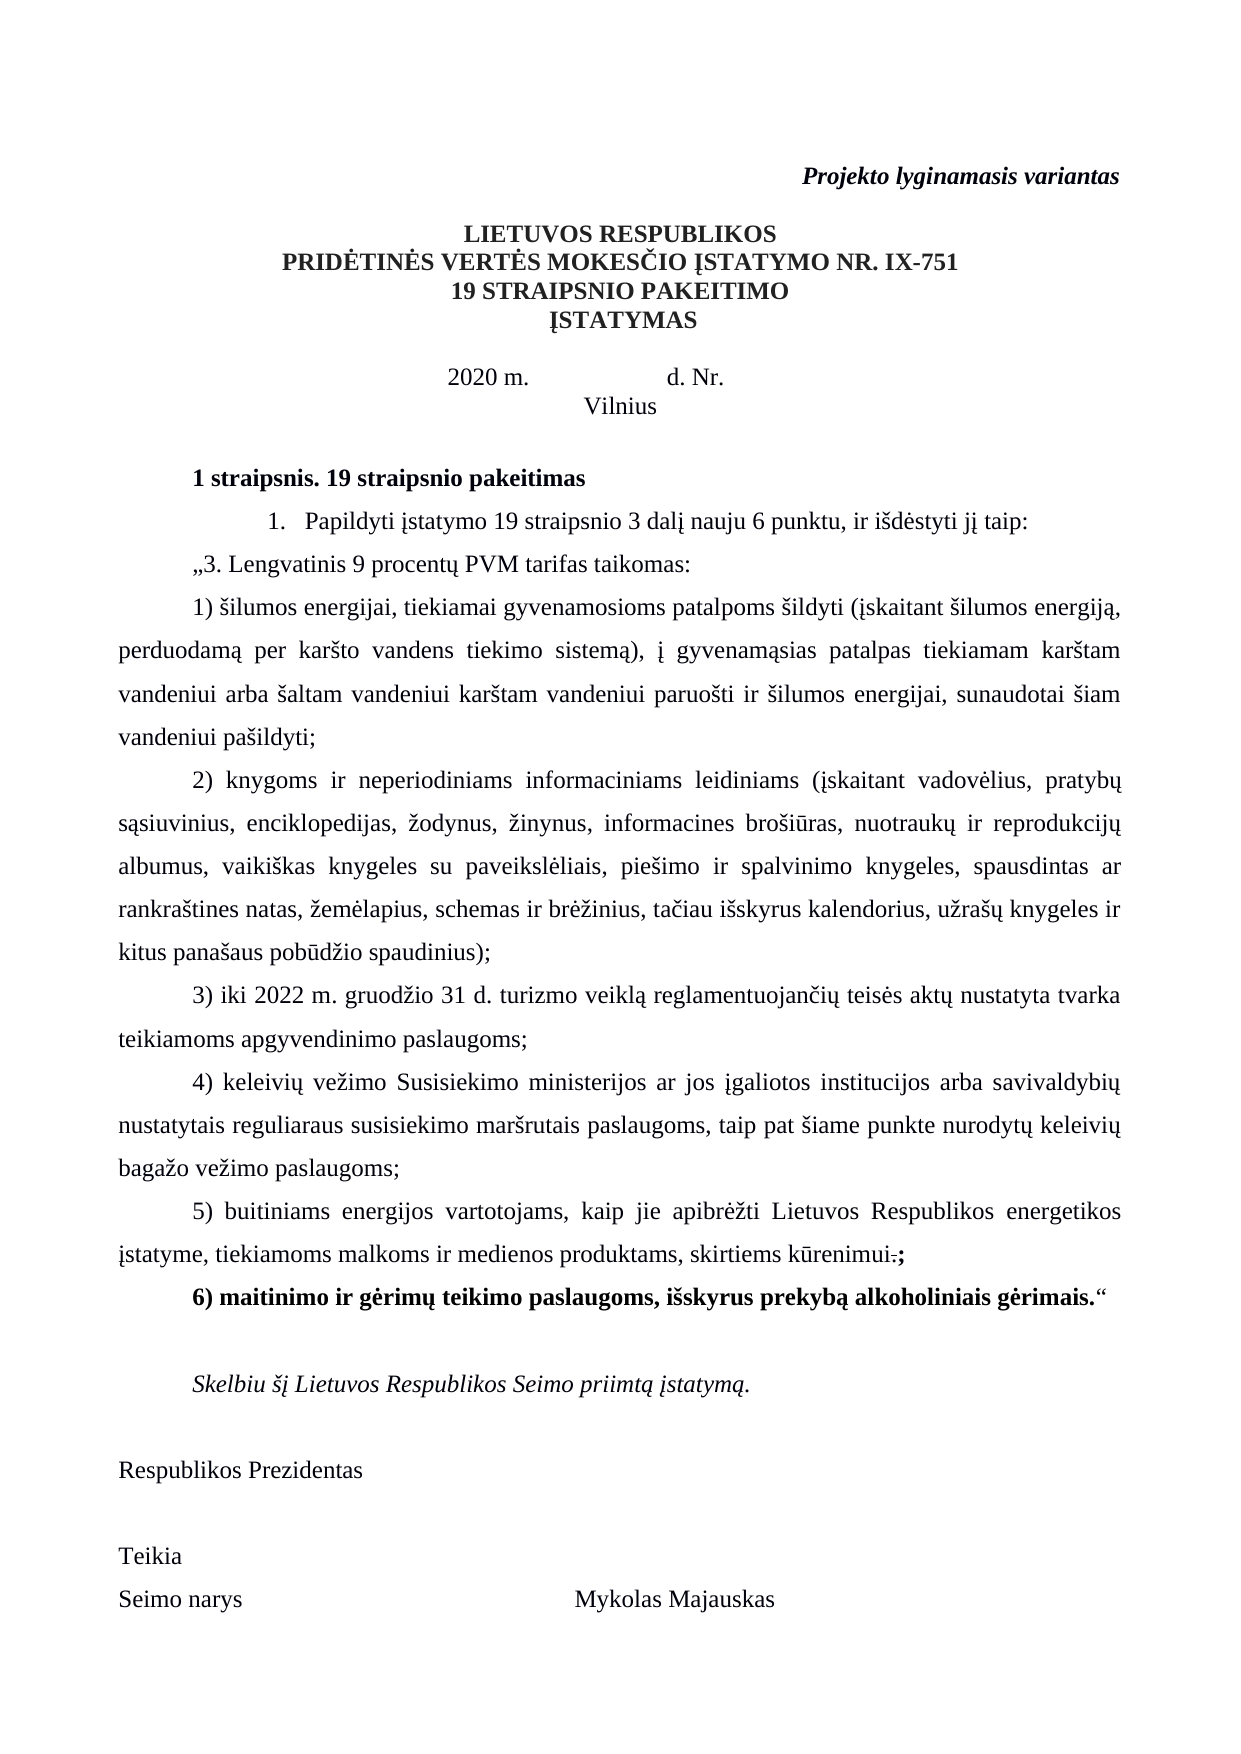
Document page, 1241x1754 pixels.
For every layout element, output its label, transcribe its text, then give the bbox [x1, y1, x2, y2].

text 4) keleivių vežimo Susisiekimo ministerijos ar jos įgaliotos institucijos arba savivaldybių nustatytais reguliaraus susisiekimo maršrutais paslaugoms, taip pat šiame punkte nurodytų keleivių bagažo vežimo paslaugoms; [118, 1067, 1122, 1182]
text 1 straipsnis. 19 straipsnio pakeitimas [118, 463, 1122, 492]
text 6) maitinimo ir gėrimų teikimo paslaugoms, išskyrus prekybą alkoholiniais gėrimais.“ [118, 1282, 1122, 1311]
text 3) iki 2022 m. gruodžio 31 d. turizmo veiklą reglamentuojančių teisės aktų nustatyta tvarka teikiamoms apgyvendinimo paslaugoms; [118, 981, 1122, 1052]
list Papildyti įstatymo 19 straipsnio 3 dalį nauju 6 punktu, ir išdėstyti jį taip: [267, 506, 1122, 535]
text 19 straipsnio pakeitimo [118, 276, 1122, 305]
text LIETUVOS RESPUBLIKOS [118, 219, 1122, 247]
text Teikia [118, 1541, 1122, 1570]
text Projekto lyginamasis variantas [118, 161, 1122, 190]
text Skelbiu šį Lietuvos Respublikos Seimo priimtą įstatymą. [118, 1369, 1122, 1397]
text 5) buitiniams energijos vartotojams, kaip jie apibrėžti Lietuvos Respublikos energetikos įstatyme, tiekiamoms malkoms ir medienos produktams, skirtiems kūrenimui.; [118, 1196, 1122, 1268]
text „3. Lengvatinis 9 procentų PVM tarifas taikomas: [118, 549, 1122, 578]
text 2020 m. d. Nr. [118, 362, 1122, 391]
text ĮSTATYMAS [118, 305, 1122, 334]
text Respublikos Prezidentas [118, 1455, 1122, 1484]
text 2) knygoms ir neperiodiniams informaciniams leidiniams (įskaitant vadovėlius, pratybų sąsiuvinius, enciklopedijas, žodynus, žinynus, informacines brošiūras, nuotraukų ir reprodukcijų albumus, vaikiškas knygeles su paveikslėliais, piešimo ir spalvinimo knygeles, spausdintas ar rankraštines natas, žemėlapius, schemas ir brėžinius, tačiau išskyrus kalendorius, užrašų knygeles ir kitus panašaus pobūdžio spaudinius); [118, 765, 1122, 966]
text Seimo narys Mykolas Majauskas [118, 1584, 1122, 1613]
text pridėtinės vertės mokesčio ĮSTATYMo nr. IX-751 [118, 247, 1122, 276]
text Vilnius [118, 391, 1122, 420]
text 1) šilumos energijai, tiekiamai gyvenamosioms patalpoms šildyti (įskaitant šilumos energiją, perduodamą per karšto vandens tiekimo sistemą), į gyvenamąsias patalpas tiekiamam karštam vandeniui arba šaltam vandeniui karštam vandeniui paruošti ir šilumos energijai, sunaudotai šiam vandeniui pašildyti; [118, 592, 1122, 751]
